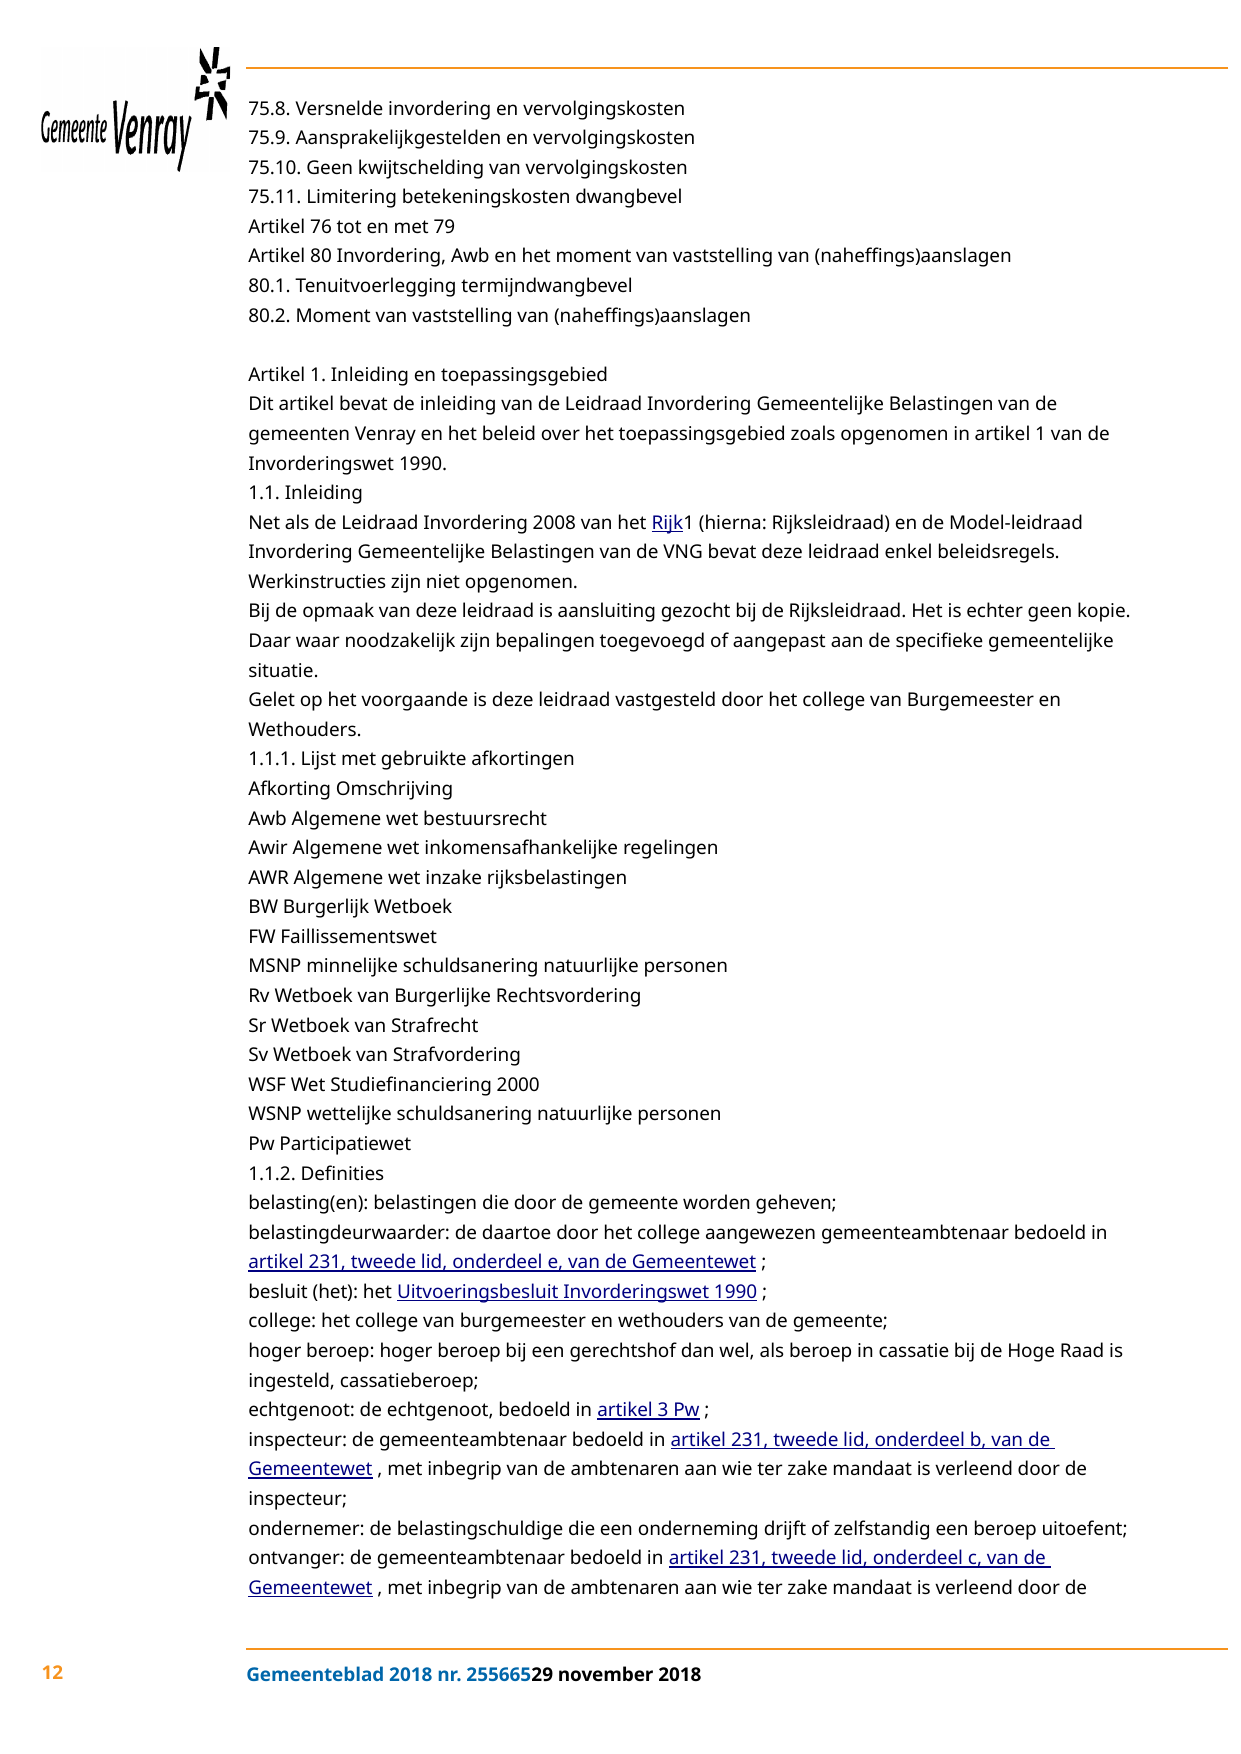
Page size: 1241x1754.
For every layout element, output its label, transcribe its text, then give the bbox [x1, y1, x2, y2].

text Awir Algemene wet inkomensafhankelijke regelingen [248, 834, 1152, 860]
text Sr Wetboek van Strafrecht [248, 1012, 1152, 1038]
text Gelet op het voorgaande is deze leidraad vastgesteld door het college van Burgemeester en Wethouders. [248, 686, 1152, 742]
text Pw Participatiewet [248, 1130, 1152, 1156]
text MSNP minnelijke schuldsanering natuurlijke personen [248, 953, 1152, 978]
text belastingdeurwaarder: de daartoe door het college aangewezen gemeenteambtenaar bedoeld in artikel 231, tweede lid, onderdeel e, van de Gemeentewet ; [248, 1219, 1152, 1274]
text Awb Algemene wet bestuursrecht [248, 805, 1152, 831]
text 75.9. Aansprakelijkgestelden en vervolgingskosten [248, 124, 1152, 150]
text Artikel 1. Inleiding en toepassingsgebied [248, 361, 1152, 387]
text 75.10. Geen kwijtschelding van vervolgingskosten [248, 154, 1152, 180]
text BW Burgerlijk Wetboek [248, 893, 1152, 919]
text 1.1. Inleiding [248, 479, 1152, 505]
text Net als de Leidraad Invordering 2008 van het Rijk1 (hierna: Rijksleidraad) en de Model-leidraad Invordering Gemeentelijke Belastingen van de VNG bevat deze leidraad enkel beleidsregels. Werkinstructies zijn niet opgenomen. [248, 509, 1152, 594]
text 80.2. Moment van vaststelling van (naheffings)aanslagen [248, 302, 1152, 328]
text hoger beroep: hoger beroep bij een gerechtshof dan wel, als beroep in cassatie bij de Hoge Raad is ingesteld, cassatieberoep; [248, 1337, 1152, 1393]
text 75.11. Limitering betekeningskosten dwangbevel [248, 183, 1152, 209]
picture [41, 47, 231, 172]
text echtgenoot: de echtgenoot, bedoeld in artikel 3 Pw ; [248, 1396, 1152, 1422]
text 1.1.1. Lijst met gebruikte afkortingen [248, 746, 1152, 771]
text ontvanger: de gemeenteambtenaar bedoeld in artikel 231, tweede lid, onderdeel c, van de Gemeentewet , met inbegrip van de ambtenaren aan wie ter zake mandaat is verleend door de [248, 1544, 1152, 1600]
text 1.1.2. Definities [248, 1160, 1152, 1186]
text college: het college van burgemeester en wethouders van de gemeente; [248, 1308, 1152, 1333]
text Dit artikel bevat de inleiding van de Leidraad Invordering Gemeentelijke Belastingen van de gemeenten Venray en het beleid over het toepassingsgebied zoals opgenomen in artikel 1 van de Invorderingswet 1990. [248, 391, 1152, 476]
text besluit (het): het Uitvoeringsbesluit Invorderingswet 1990 ; [248, 1278, 1152, 1304]
text WSF Wet Studiefinanciering 2000 [248, 1071, 1152, 1097]
text Afkorting Omschrijving [248, 775, 1152, 801]
text belasting(en): belastingen die door de gemeente worden geheven; [248, 1189, 1152, 1215]
text inspecteur: de gemeenteambtenaar bedoeld in artikel 231, tweede lid, onderdeel b, van de Gemeentewet , met inbegrip van de ambtenaren aan wie ter zake mandaat is verleend door de inspecteur; [248, 1426, 1152, 1511]
text Sv Wetboek van Strafvordering [248, 1041, 1152, 1067]
text Rv Wetboek van Burgerlijke Rechtsvordering [248, 982, 1152, 1008]
text WSNP wettelijke schuldsanering natuurlijke personen [248, 1101, 1152, 1126]
text Bij de opmaak van deze leidraad is aansluiting gezocht bij de Rijksleidraad. Het is echter geen kopie. Daar waar noodzakelijk zijn bepalingen toegevoegd of aangepast aan de specifieke gemeentelijke situatie. [248, 598, 1152, 683]
text FW Faillissementswet [248, 923, 1152, 949]
text AWR Algemene wet inzake rijksbelastingen [248, 864, 1152, 890]
text 75.8. Versnelde invordering en vervolgingskosten [248, 95, 1152, 121]
text ondernemer: de belastingschuldige die een onderneming drijft of zelfstandig een beroep uitoefent; [248, 1515, 1152, 1541]
text Artikel 80 Invordering, Awb en het moment van vaststelling van (naheffings)aanslagen [248, 243, 1152, 268]
text 80.1. Tenuitvoerlegging termijndwangbevel [248, 272, 1152, 298]
text Artikel 76 tot en met 79 [248, 213, 1152, 239]
